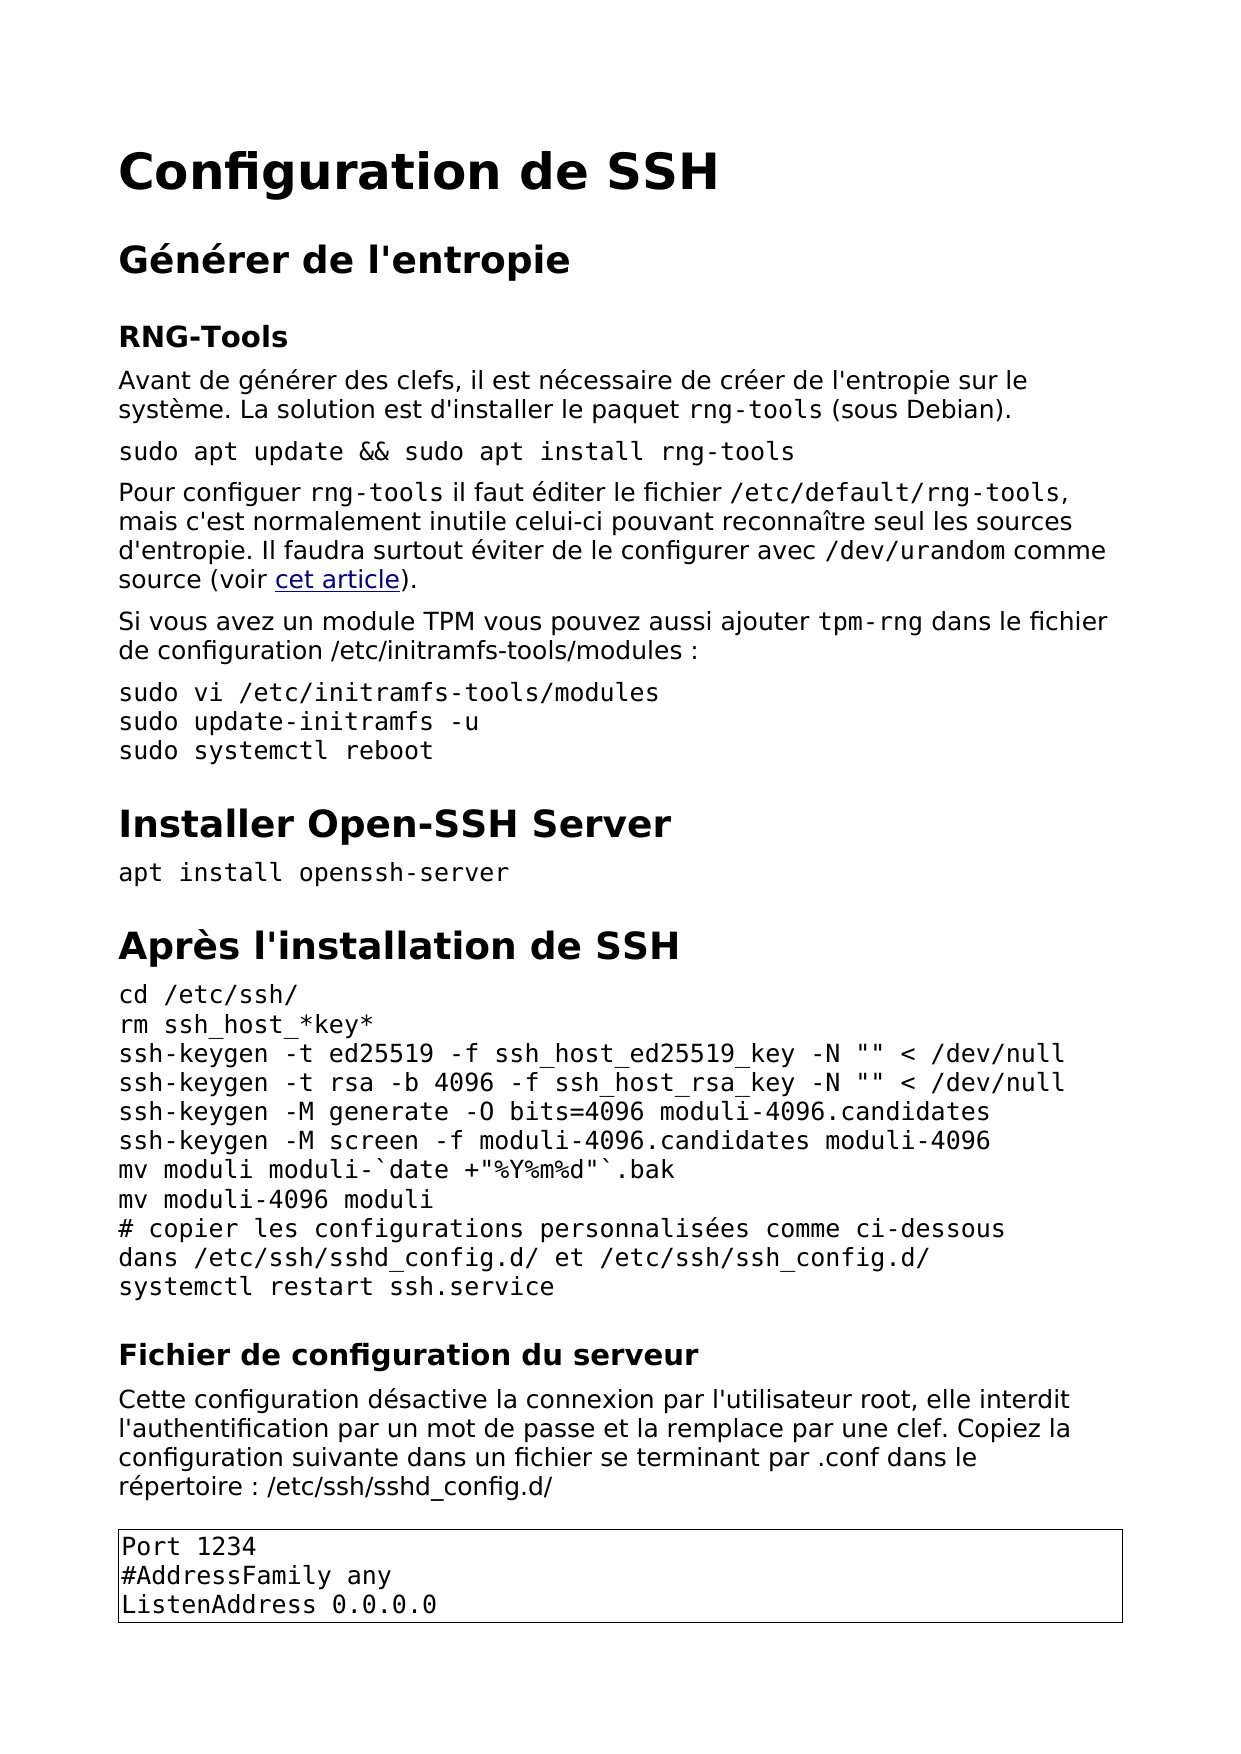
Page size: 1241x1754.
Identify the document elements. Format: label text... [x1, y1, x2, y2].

text sudo apt update && sudo apt install rng-tools [118, 437, 1122, 466]
text Cette configuration désactive la connexion par l'utilisateur root, elle interdit l'authentification par un mot de passe et la remplace par une clef. Copiez la configuration suivante dans un fichier se terminant par .conf dans le répertoire : /etc/ssh/sshd_config.d/ [118, 1385, 1122, 1501]
subtitle Générer de l'entropie [118, 239, 1122, 282]
text Si vous avez un module TPM vous pouvez aussi ajouter tpm-rng dans le fichier de configuration /etc/initramfs-tools/modules : [118, 607, 1122, 666]
text Pour configuer rng-tools il faut éditer le fichier /etc/default/rng-tools, mais c'est normalement inutile celui-ci pouvant reconnaître seul les sources d'entropie. Il faudra surtout éviter de le configurer avec /dev/urandom comme source (voir cet article). [118, 478, 1122, 595]
subtitle Fichier de configuration du serveur [118, 1338, 1122, 1372]
subtitle Après l'installation de SSH [118, 924, 1122, 968]
text apt install openssh-server [118, 859, 1122, 888]
subtitle Installer Open-SSH Server [118, 802, 1122, 846]
subtitle RNG-Tools [118, 320, 1122, 354]
table_header Port 1234 #AddressFamily any ListenAddress 0.0.0.0 [119, 1530, 1122, 1622]
text Avant de générer des clefs, il est nécessaire de créer de l'entropie sur le système. La solution est d'installer le paquet rng-tools (sous Debian). [118, 366, 1122, 425]
text sudo vi /etc/initramfs-tools/modules sudo update-initramfs -u sudo systemctl reboot [118, 678, 1122, 766]
subtitle Configuration de SSH [118, 143, 1122, 201]
text cd /etc/ssh/ rm ssh_host_*key* ssh-keygen -t ed25519 -f ssh_host_ed25519_key -N "" < /dev/null ssh-keygen -t rsa -b 4096 -f ssh_host_rsa_key -N "" < /dev/null ssh-keygen -M generate -O bits=4096 moduli-4096.candidates ssh-keygen -M screen -f moduli-4096.candidates moduli-4096 mv moduli moduli-`date +"%Y%m%d"`.bak mv moduli-4096 moduli # copier les configurations personnalisées comme ci-dessous dans /etc/ssh/sshd_config.d/ et /etc/ssh/ssh_config.d/ systemctl restart ssh.service [118, 981, 1122, 1302]
